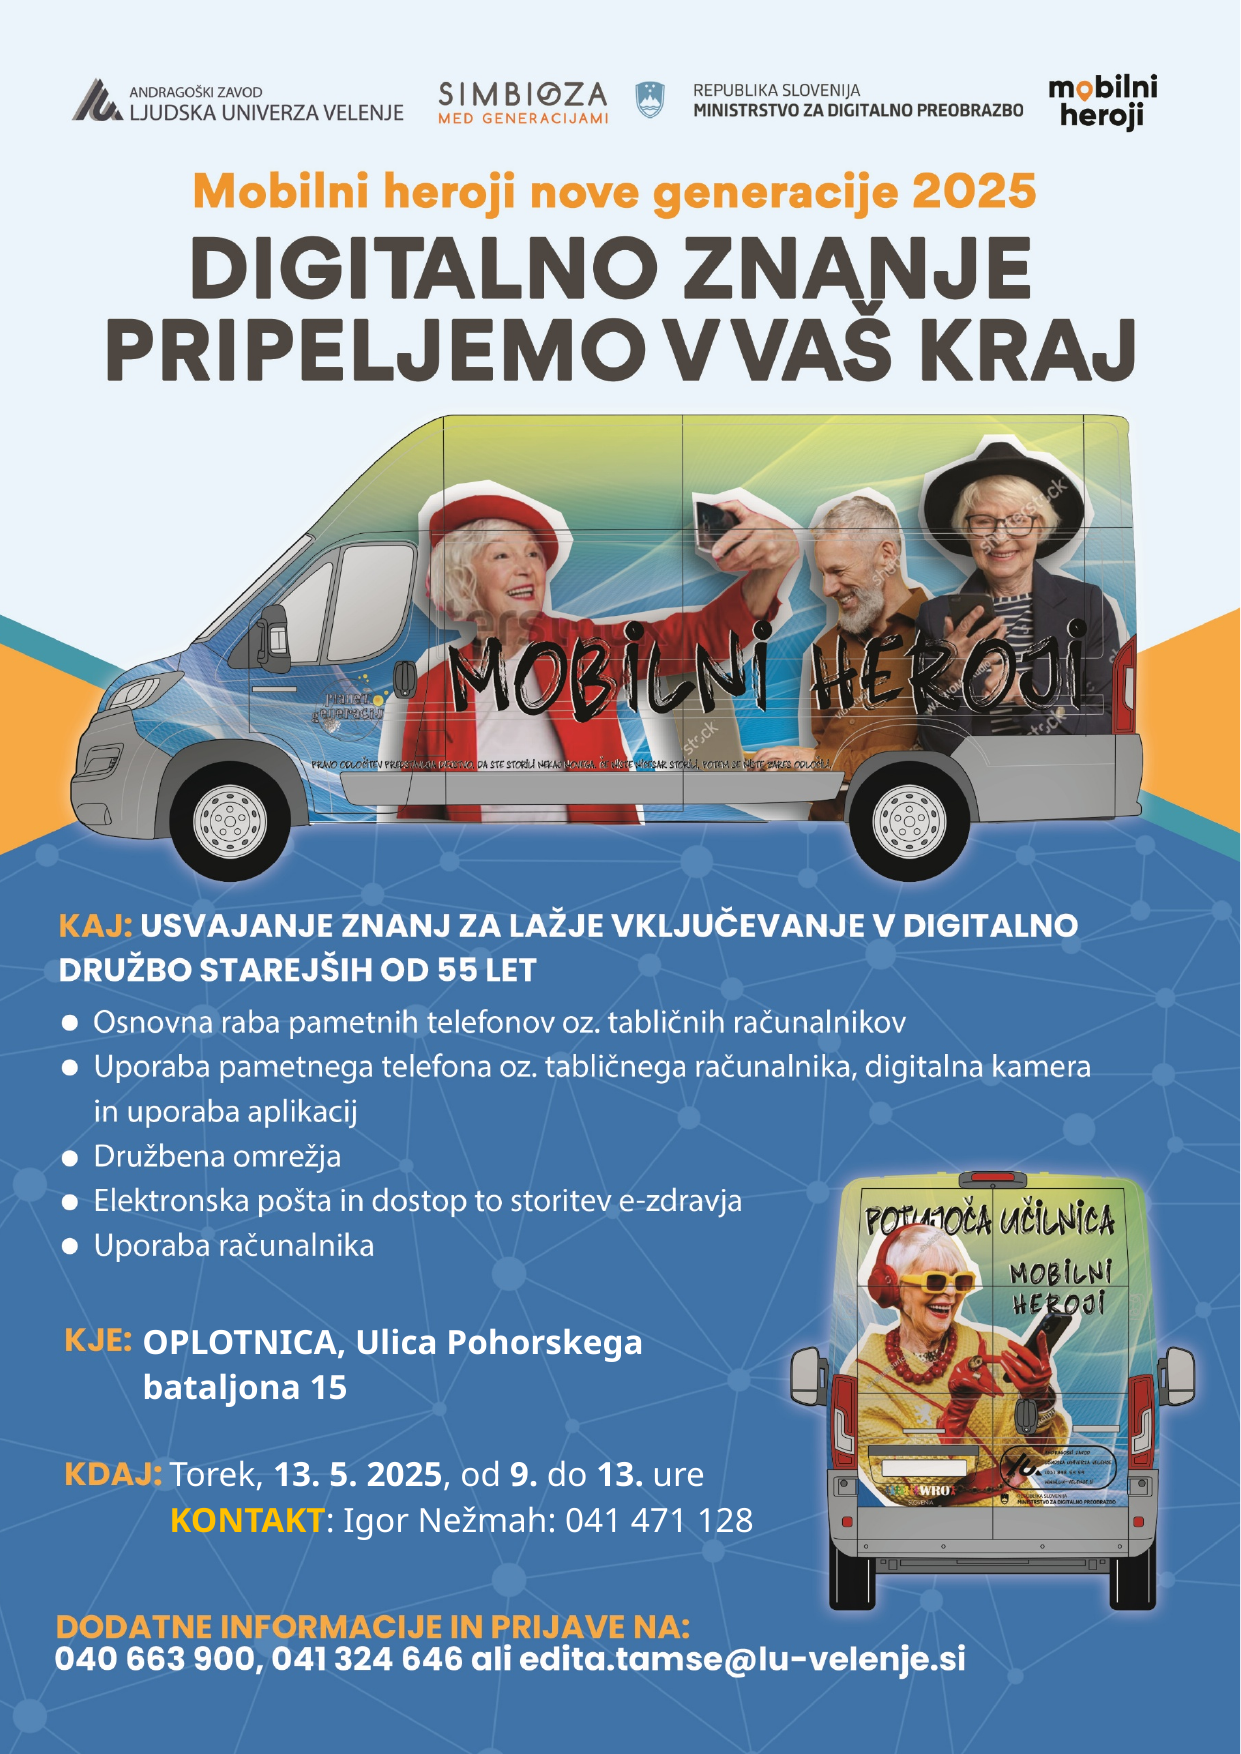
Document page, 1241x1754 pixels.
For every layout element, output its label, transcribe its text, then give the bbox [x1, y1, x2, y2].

text OPLOTNICA, Ulica Pohorskega bataljona 15 [142, 1318, 802, 1409]
picture [0, 0, 1241, 1754]
text KONTAKT: Igor Nežmah: 041 471 128 [169, 1496, 829, 1542]
text Torek, 13. 5. 2025, od 9. do 13. ure [169, 1451, 829, 1496]
